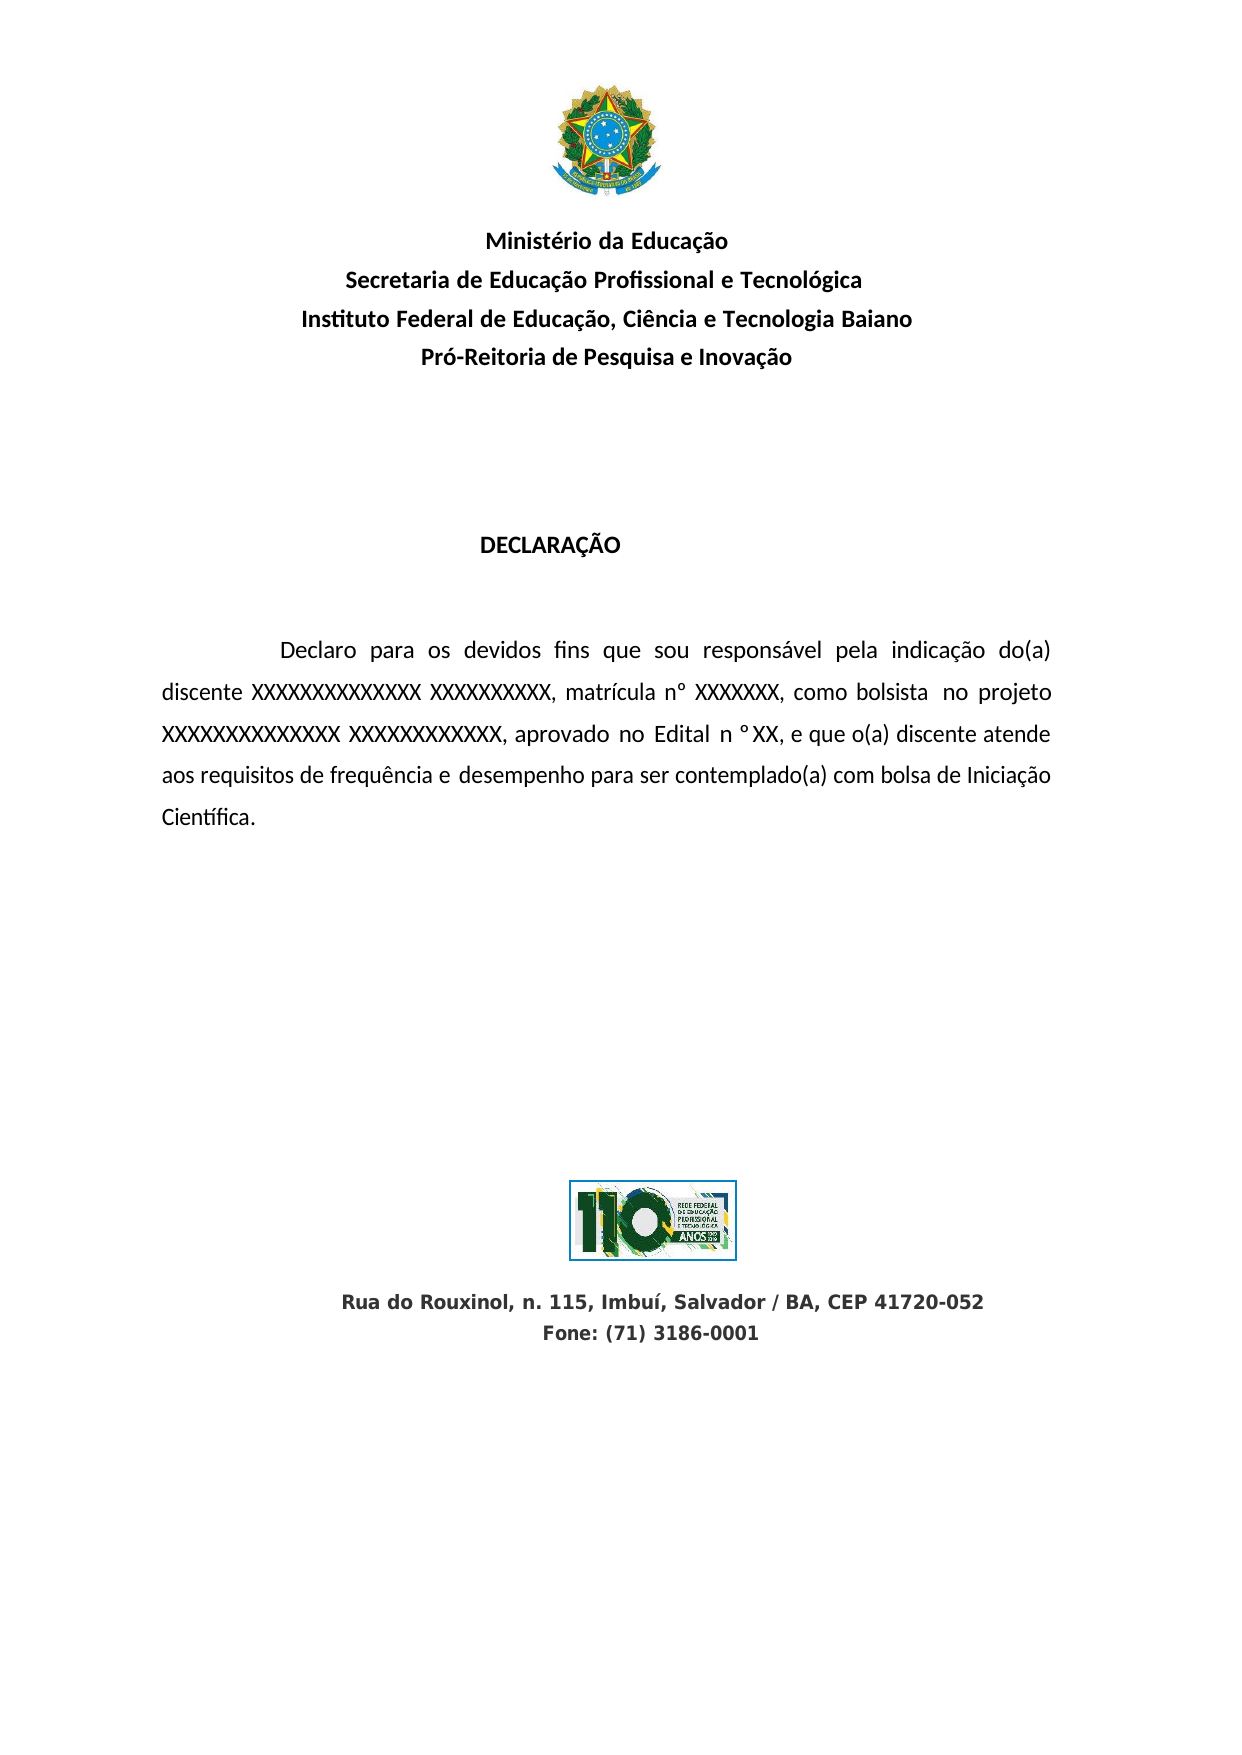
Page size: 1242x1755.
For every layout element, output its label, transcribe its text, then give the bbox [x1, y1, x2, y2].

text Rua do Rouxinol, n. 115, Imbuí, Salvador / BA, CEP 41720-052 Fone: (71) 3186-0001 [341, 1291, 1010, 1346]
text Secretaria de Educação Proﬁssional e Tecnológica [162, 264, 1052, 294]
picture [548, 82, 665, 198]
picture [572, 1183, 734, 1258]
text DECLARAÇÃO [43, 529, 1052, 559]
text Declaro para os devidos ﬁns que sou responsável pela indicação do(a) discente XXXXXXXXXXXXXX XXXXXXXXXX, matrícula nº XXXXXXX, como bolsista no projeto XXXXXXXXXXXXXX XXXXXXXXXXXX, aprovado no Edital n º XX, e que o(a) discente atende aos requisitos de frequência e desempenho para ser contemplado(a) com bolsa de Iniciação Científica. [162, 634, 1052, 832]
text Ministério da Educação [162, 225, 1052, 256]
text Instituto Federal de Educação, Ciência e Tecnologia Baiano [162, 303, 1052, 333]
text Pró-Reitoria de Pesquisa e Inovação [162, 342, 1052, 372]
